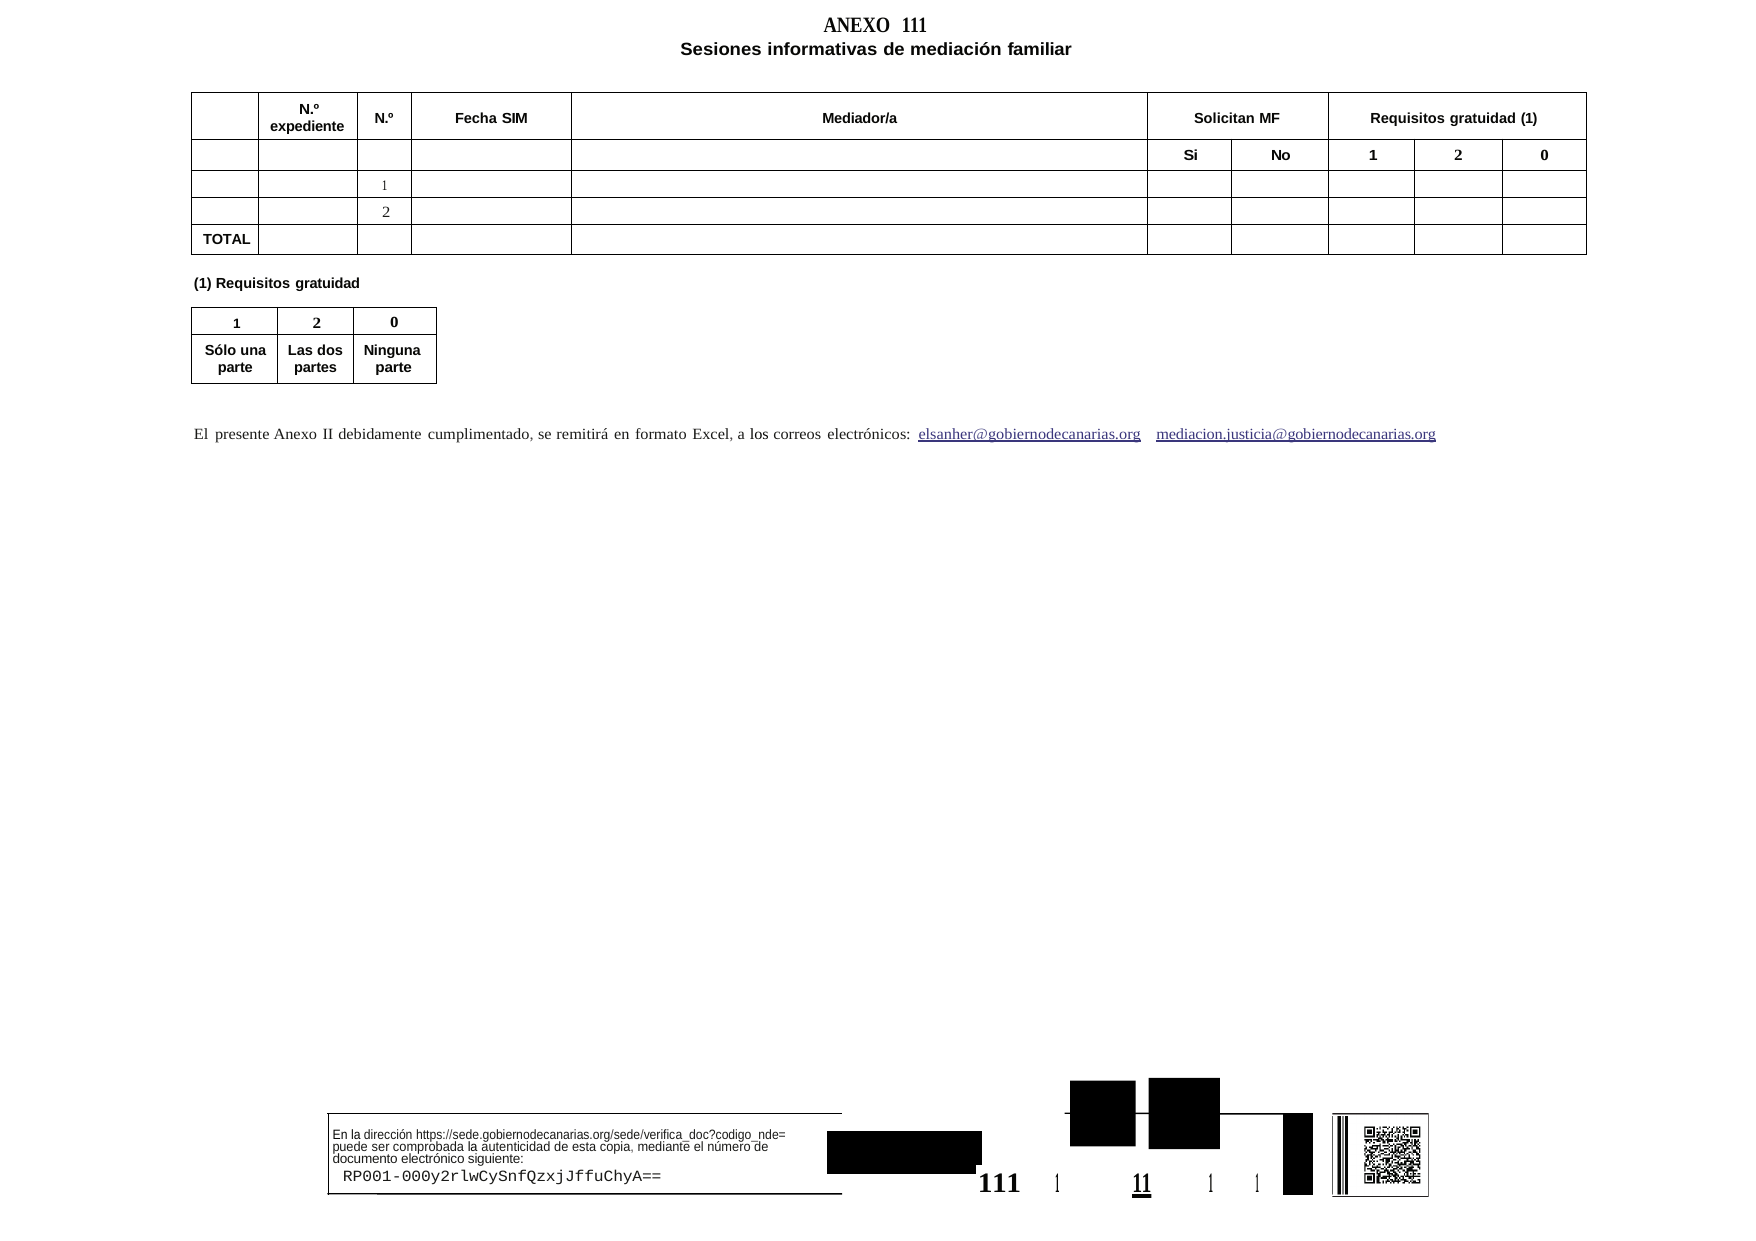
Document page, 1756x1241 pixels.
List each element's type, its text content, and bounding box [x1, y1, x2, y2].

text ANEXO 111 [614, 12, 1136, 37]
text (1) Requisitos gratuidad [194, 274, 1611, 291]
table_header N.º expediente [259, 93, 357, 138]
table_cell [259, 198, 357, 224]
table_cell [192, 198, 258, 224]
table_cell [192, 140, 258, 170]
table_cell [1232, 225, 1328, 254]
table_cell [572, 198, 1147, 224]
table_cell [1232, 171, 1328, 197]
table_cell 2 [1415, 140, 1502, 170]
table_header Mediador/a [572, 93, 1147, 138]
table_cell TOTAL [192, 225, 258, 254]
table_cell [1329, 198, 1414, 224]
table_cell [1329, 225, 1414, 254]
table_cell [259, 171, 357, 197]
table_header o [354, 308, 436, 334]
table_header 1 [192, 308, 277, 334]
table_cell Si [1148, 140, 1231, 170]
table_cell [1503, 198, 1586, 224]
table_cell [358, 140, 411, 170]
table_cell No [1232, 140, 1328, 170]
table_cell 1 [1329, 140, 1414, 170]
table_cell Ninguna parte [354, 335, 436, 382]
table_cell [192, 171, 258, 197]
table_cell [1232, 198, 1328, 224]
table_cell [1148, 198, 1231, 224]
table_cell [572, 225, 1147, 254]
table_header Fecha SIM [412, 93, 571, 138]
table_cell [259, 225, 357, 254]
table_cell [1415, 225, 1502, 254]
table_cell [1415, 171, 1502, 197]
table_cell 1 [358, 171, 411, 197]
table_cell Las dos partes [278, 335, 353, 382]
table_cell [1148, 225, 1231, 254]
table_header N.º [358, 93, 411, 138]
table_cell Sólo una parte [192, 335, 277, 382]
table_cell [572, 140, 1147, 170]
text Sesiones informativas de mediación familiar [616, 38, 1136, 59]
table_cell [358, 225, 411, 254]
table_cell [1503, 225, 1586, 254]
table_header Solicitan MF [1148, 93, 1328, 138]
table_cell [412, 225, 571, 254]
table_cell [1329, 171, 1414, 197]
table_cell [412, 140, 571, 170]
table_header Requisitos gratuidad (1) [1329, 93, 1586, 138]
table_cell 2 [358, 198, 411, 224]
table_cell [572, 171, 1147, 197]
table_cell [412, 198, 571, 224]
table_cell [259, 140, 357, 170]
text El presente Anexo II debidamente cumplimentado, se remitirá en formato Excel, a los correos electrónicos: elsanher@gobiernodecanarias.org mediacion.justicia@gobiernodecanarias.org [194, 425, 1611, 443]
table_cell [1148, 171, 1231, 197]
table_cell [412, 171, 571, 197]
table_cell [1415, 198, 1502, 224]
table_header [192, 93, 258, 138]
table_header 2 [278, 308, 353, 334]
table_cell o [1503, 140, 1586, 170]
table_cell [1503, 171, 1586, 197]
